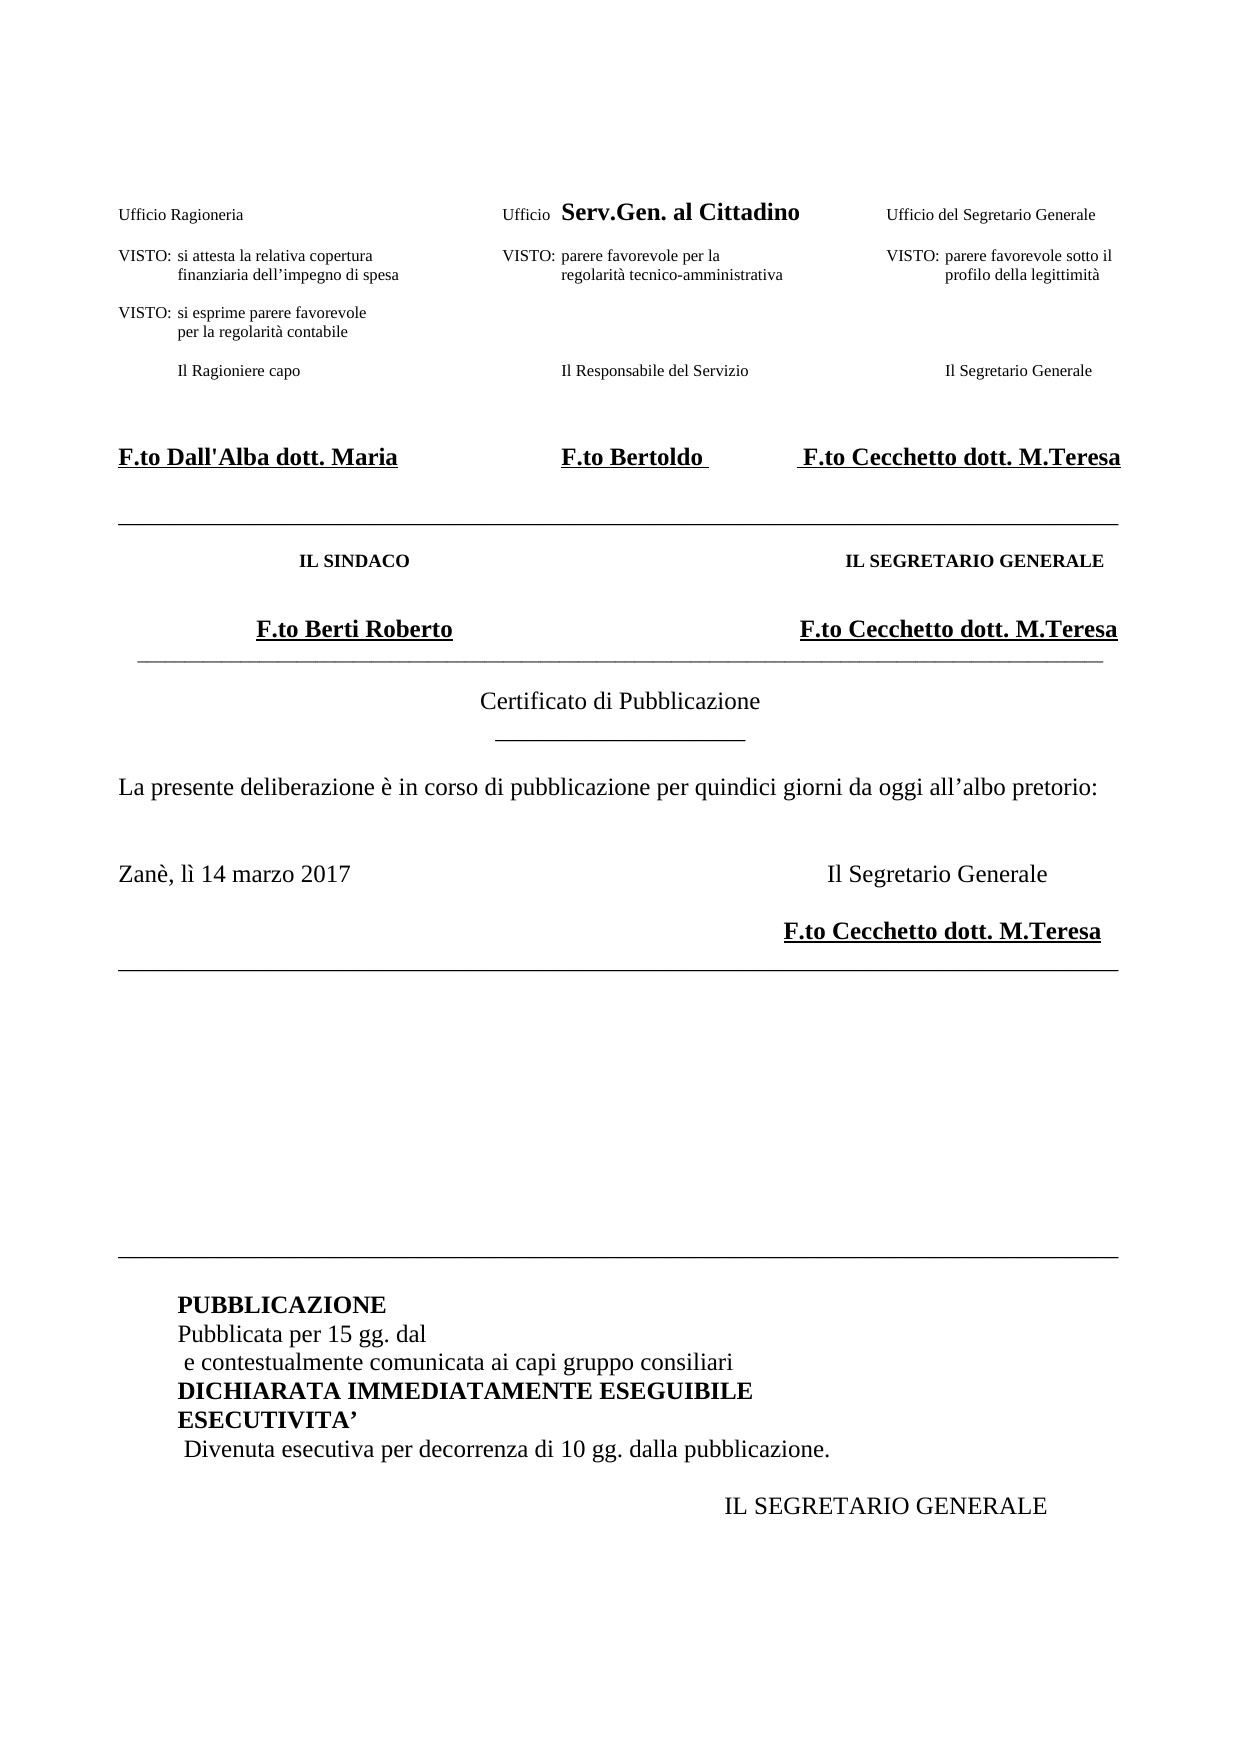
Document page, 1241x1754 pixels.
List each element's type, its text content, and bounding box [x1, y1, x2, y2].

text F.to Berti Roberto F.to Cecchetto dott. M.Teresa [118, 614, 1122, 643]
text VISTO: si esprime parere favorevole [118, 303, 1122, 322]
text F.to Dall'Alba dott. Maria F.to Bertoldo F.to Cecchetto dott. M.Teresa [118, 442, 1122, 471]
text per la regolarità contabile [118, 322, 1122, 341]
text VISTO: si attesta la relativa copertura VISTO: parere favorevole per la VISTO: parere favorevole sotto il [118, 245, 1122, 264]
text ________________________________________________________________________________ [118, 499, 1122, 528]
text ____________________ [118, 715, 1122, 744]
text finanziaria dell’impegno di spesa regolarità tecnico-amministrativa profilo della legittimità [118, 264, 1122, 284]
text IL SEGRETARIO GENERALE [118, 1491, 1122, 1520]
text Ufficio Ragioneria Ufficio Serv.Gen. al Cittadino Ufficio del Segretario Generale [118, 197, 1122, 226]
text Pubblicata per 15 gg. dal [118, 1319, 1122, 1347]
text Zanè, lì 14 marzo 2017 Il Segretario Generale [118, 859, 1122, 887]
text Divenuta esecutiva per decorrenza di 10 gg. dalla pubblicazione. [118, 1434, 1122, 1462]
text Il Ragioniere capo Il Responsabile del Servizio Il Segretario Generale [118, 360, 1122, 379]
text ESECUTIVITA’ [118, 1405, 1122, 1434]
text F.to Cecchetto dott. M.Teresa ________________________________________________________________________________ [118, 916, 1122, 974]
text La presente deliberazione è in corso di pubblicazione per quindici giorni da oggi all’albo pretorio: [118, 772, 1122, 801]
text _______________________________________________________________________________________________________ [118, 643, 1122, 665]
text IL SINDACO IL SEGRETARIO GENERALE [118, 550, 1122, 571]
text PUBBLICAZIONE [118, 1290, 1122, 1319]
text e contestualmente comunicata ai capi gruppo consiliari [118, 1347, 1122, 1376]
text DICHIARATA IMMEDIATAMENTE ESEGUIBILE [118, 1376, 1122, 1405]
text Certificato di Pubblicazione [118, 686, 1122, 715]
text ________________________________________________________________________________ [118, 1232, 1122, 1261]
